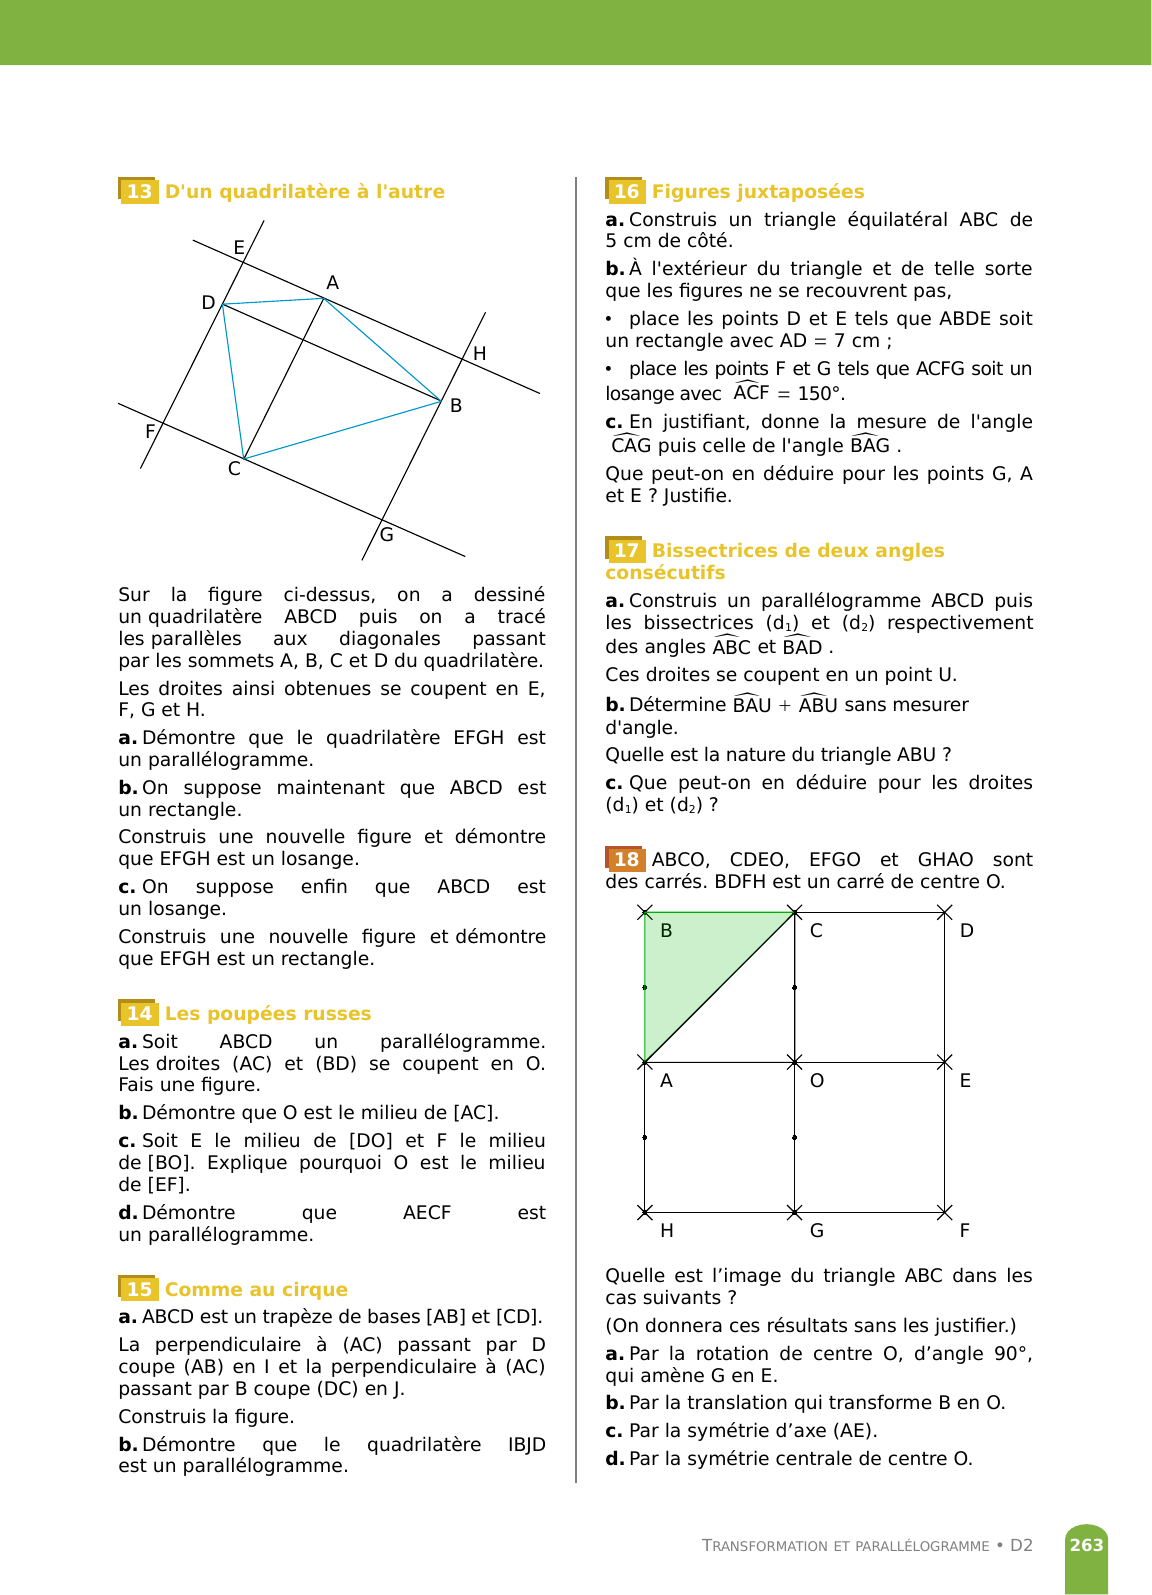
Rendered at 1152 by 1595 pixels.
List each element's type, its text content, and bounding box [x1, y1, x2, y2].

subtitle Figures juxtaposées [642, 177, 1033, 203]
list La perpendiculaire à (AC) passant par D coupe (AB) en I et la perpendiculaire à (AC) passant par B coupe (DC) en J. [118, 1334, 546, 1400]
list Déterminesans mesurer d'angle. [605, 692, 1033, 738]
subtitle Par la translation qui transforme B en O. [605, 1392, 1033, 1414]
list Les droites ainsi obtenues se coupent en E, F, G et H. [118, 677, 546, 721]
list Sur la figure ci-dessus, on a dessiné un quadrilatère ABCD puis on a tracé les parallèles aux diagonales passant par les sommets A, B, C et D du quadrilatère. [118, 584, 546, 672]
subtitle Par la rotation de centre O, d’angle 90°, qui amène G en E. [605, 1343, 1033, 1386]
subtitle D'un quadrilatère à l'autre [155, 177, 546, 203]
list Construis un triangle équilatéral ABC de 5 cm de côté. [605, 209, 1033, 252]
list Soit E le milieu de [DO] et F le milieu de [BO]. Explique pourquoi O est le milieu de [EF]. [118, 1130, 546, 1196]
list En justifiant, donne la mesure de l'angle puis celle de l'angle. [605, 411, 1033, 457]
list Construis un parallélogramme ABCD puis les bissectrices (d1) et (d2) respectivement des angleset. [605, 590, 1033, 658]
subtitle Bissectrices de deux angles consécutifs [605, 536, 1033, 584]
list Que peut-on en déduire pour les points G, A et E ? Justifie. [605, 463, 1033, 507]
list Démontre que O est le milieu de [AC]. [118, 1102, 546, 1124]
list Construis la figure. [118, 1406, 546, 1428]
list À l'extérieur du triangle et de telle sorte que les figures ne se recouvrent pas, [605, 258, 1033, 302]
list On suppose enfin que ABCD est un losange. [118, 876, 546, 920]
list Quelle est la nature du triangle ABU ? [605, 744, 1033, 766]
list Construis une nouvelle figure et démontre que EFGH est un losange. [118, 827, 546, 870]
list place les points D et E tels que ABDE soit un rectangle avec AD = 7 cm ; [605, 308, 1033, 352]
subtitle Par la symétrie d’axe (AE). [605, 1420, 1033, 1442]
list Soit ABCD un parallélogramme. Les droites (AC) et (BD) se coupent en O. Fais une figure. [118, 1031, 546, 1096]
list ABCD est un trapèze de bases [AB] et [CD]. [118, 1306, 546, 1328]
list Démontre que le quadrilatère EFGH est un parallélogramme. [118, 727, 546, 771]
subtitle Quelle est l’image du triangle ABC dans les cas suivants ? [605, 1265, 1033, 1309]
subtitle Comme au cirque [155, 1275, 546, 1301]
list Construis une nouvelle figure et démontre que EFGH est un rectangle. [118, 926, 546, 970]
subtitle ABCO, CDEO, EFGO et GHAO sont des carrés. BDFH est un carré de centre O. [605, 846, 1033, 893]
list Ces droites se coupent en un point U. [605, 664, 1033, 686]
list Démontre que AECF est un parallélogramme. [118, 1202, 546, 1245]
list Démontre que le quadrilatère IBJD est un parallélogramme. [118, 1434, 546, 1477]
list place les points F et G tels que ACFG soit un losange avec = 150°. [605, 358, 1033, 405]
subtitle Les poupées russes [155, 999, 546, 1025]
list On suppose maintenant que ABCD est un rectangle. [118, 777, 546, 821]
list Que peut-on en déduire pour les droites (d1) et (d2) ? [605, 772, 1033, 816]
subtitle (On donnera ces résultats sans les justifier.) [605, 1315, 1033, 1337]
subtitle Par la symétrie centrale de centre O. [605, 1448, 1033, 1470]
